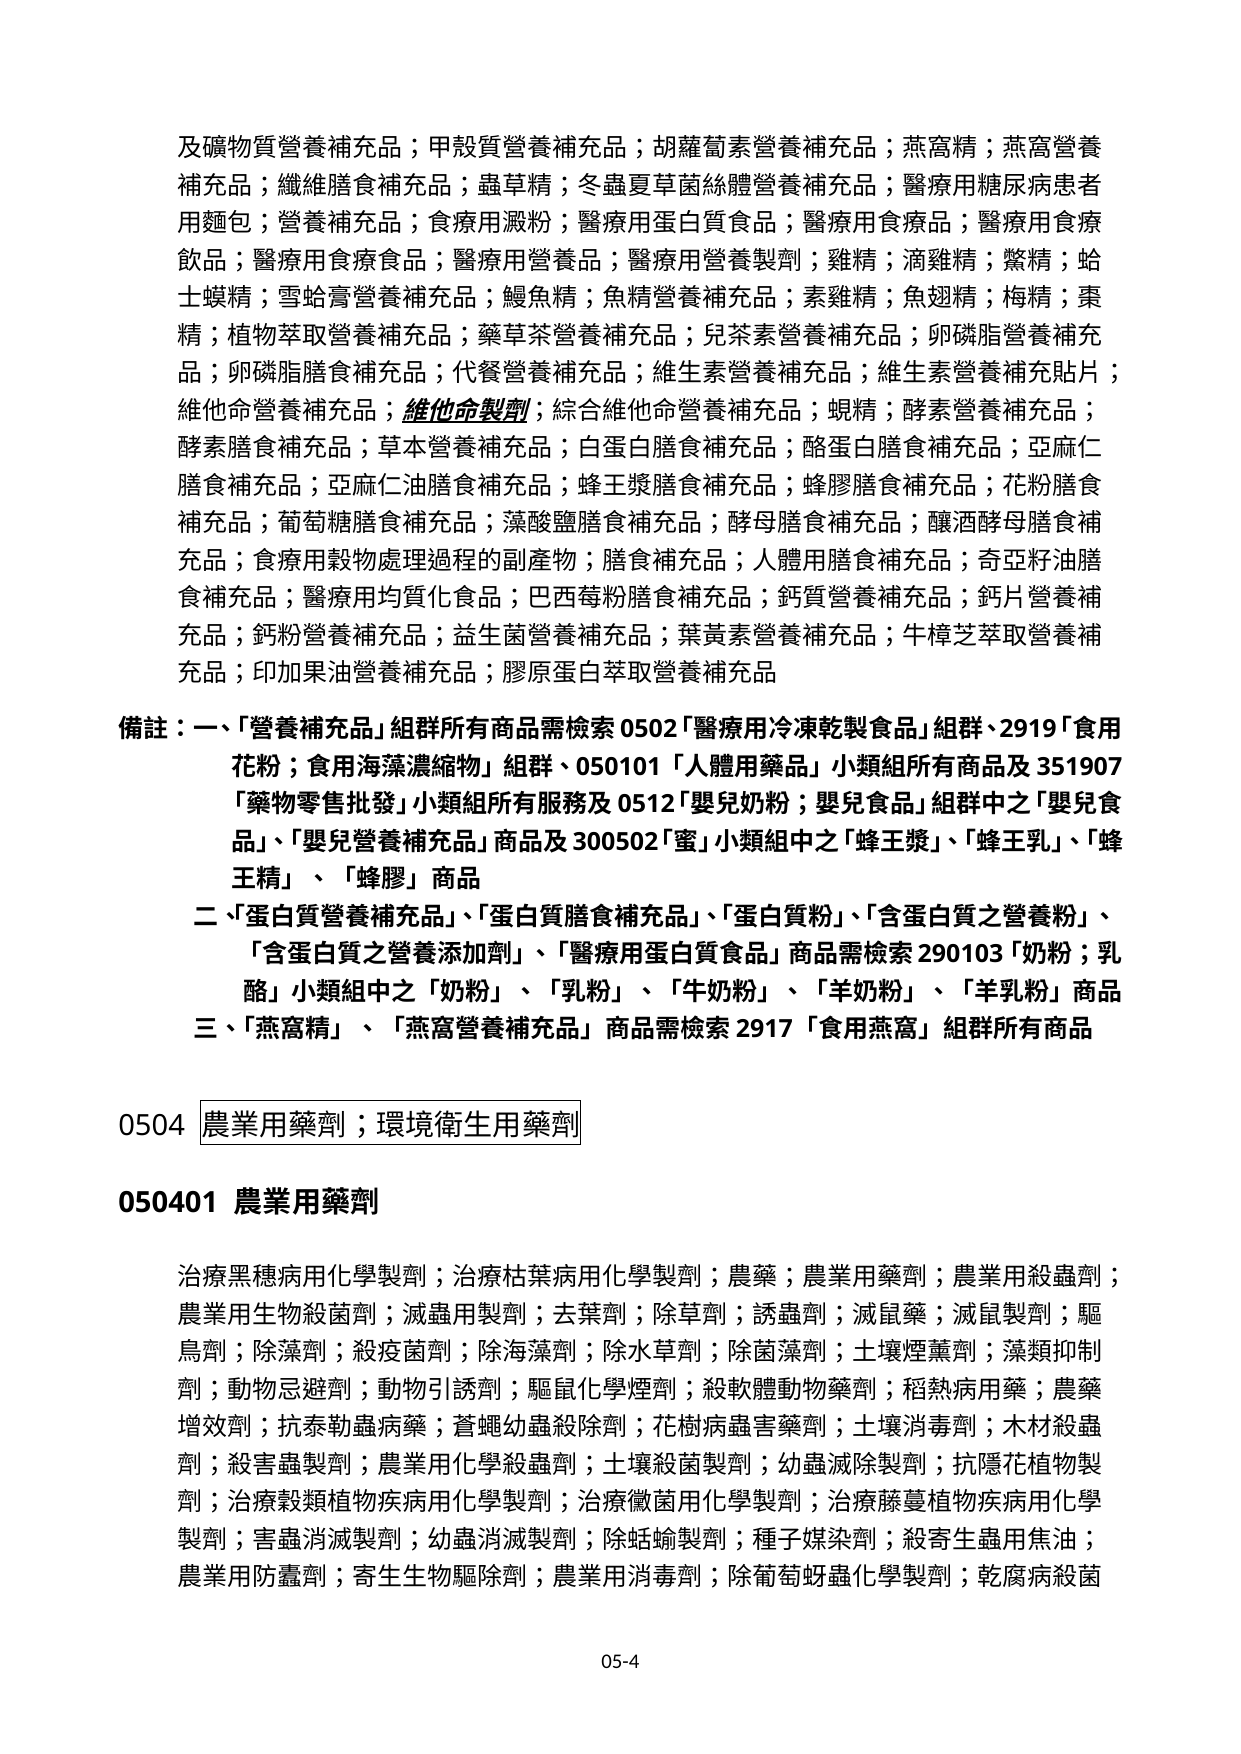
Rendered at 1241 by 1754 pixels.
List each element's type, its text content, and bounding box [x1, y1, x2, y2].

text 礦物質營養補充品；礦物質膳食補充品；蛋白質營養補充品；蛋白質膳食補充品；乳清蛋白膳食補充品；藍藻營養補充品；綠藻營養補充品；魚肝油；人蔘精；靈芝萃取營養補充品；小麥胚芽膳食補充品；大蒜萃取營養補充品；植物纖維素營養補充品；抗氧化營養補充品；蛋白質粉；含蛋白質之營養粉；含蛋白質之營養添加劑；鯊魚軟骨營養補充品；魚油營養補充品；乳酸菌營養補充品；胎盤素營養補充品；含維他命及礦物質營養補充品；甲殼質營養補充品；胡蘿蔔素營養補充品；燕窩精；燕窩營養補充品；纖維膳食補充品；蟲草精；冬蟲夏草菌絲體營養補充品；醫療用糖尿病患者用麵包；營養補充品；食療用澱粉；醫療用蛋白質食品；醫療用食療品；醫療用食療飲品；醫療用食療食品；醫療用營養品；醫療用營養製劑；雞精；滴雞精；鱉精；蛤士蟆精；雪蛤膏營養補充品；鰻魚精；魚精營養補充品；素雞精；魚翅精；梅精；棗精；植物萃取營養補充品；藥草茶營養補充品；兒茶素營養補充品；卵磷脂營養補充品；卵磷脂膳食補充品；代餐營養補充品；維生素營養補充品；維生素營養補充貼片；維他命營養補充品；維他命製劑；綜合維他命營養補充品；蜆精；酵素營養補充品；酵素膳食補充品；草本營養補充品；白蛋白膳食補充品；酪蛋白膳食補充品；亞麻仁膳食補充品；亞麻仁油膳食補充品；蜂王漿膳食補充品；蜂膠膳食補充品；花粉膳食補充品；葡萄糖膳食補充品；藻酸鹽膳食補充品；酵母膳食補充品；釀酒酵母膳食補充品；食療用穀物處理過程的副產物；膳食補充品；人體用膳食補充品；奇亞籽油膳食補充品；醫療用均質化食品；巴西莓粉膳食補充品；鈣質營養補充品；鈣片營養補充品；鈣粉營養補充品；益生菌營養補充品；葉黃素營養補充品；牛樟芝萃取營養補充品；印加果油營養補充品；膠原蛋白萃取營養補充品 [177, 127, 1122, 689]
text 050401 農業用藥劑 [118, 1162, 1122, 1237]
text 農業用藥劑；環境衛生用藥劑 [201, 1102, 580, 1144]
text [581, 1102, 1122, 1144]
text 二、「蛋白質營養補充品」、「蛋白質膳食補充品」、「蛋白質粉」、「含蛋白質之營養粉」、「含蛋白質之營養添加劑」、「醫療用蛋白質食品」商品需檢索290103「奶粉；乳酪」小類組中之「奶粉」、「乳粉」、「牛奶粉」、「羊奶粉」、「羊乳粉」商品 [193, 896, 1122, 1008]
text 治療黑穗病用化學製劑；治療枯葉病用化學製劑；農藥；農業用藥劑；農業用殺蟲劑；農業用生物殺菌劑；滅蟲用製劑；去葉劑；除草劑；誘蟲劑；滅鼠藥；滅鼠製劑；驅鳥劑；除藻劑；殺疫菌劑；除海藻劑；除水草劑；除菌藻劑；土壤煙薰劑；藻類抑制劑；動物忌避劑；動物引誘劑；驅鼠化學煙劑；殺軟體動物藥劑；稻熱病用藥；農藥增效劑；抗泰勒蟲病藥；蒼蠅幼蟲殺除劑；花樹病蟲害藥劑；土壤消毒劑；木材殺蟲劑；殺害蟲製劑；農業用化學殺蟲劑；土壤殺菌製劑；幼蟲滅除製劑；抗隱花植物製劑；治療穀類植物疾病用化學製劑；治療黴菌用化學製劑；治療藤蔓植物疾病用化學製劑；害蟲消滅製劑；幼蟲消滅製劑；除蛞蝓製劑；種子媒染劑；殺寄生蟲用焦油；農業用防蠹劑；寄生生物驅除劑；農業用消毒劑；除葡萄蚜蟲化學製劑；乾腐病殺菌劑；殺真菌劑；農業用驅蠕蟲藥 [177, 1256, 1122, 1594]
text 備註：一、「營養補充品」組群所有商品需檢索0502「醫療用冷凍乾製食品」組群、2919「食用花粉；食用海藻濃縮物」組群、050101「人體用藥品」小類組所有商品及351907「藥物零售批發」小類組所有服務及0512「嬰兒奶粉；嬰兒食品」組群中之「嬰兒食品」、「嬰兒營養補充品」商品及300502「蜜」小類組中之「蜂王漿」、「蜂王乳」、「蜂王精」、「蜂膠」商品 [118, 708, 1122, 896]
text 0504 [118, 1102, 200, 1144]
text 三、「燕窩精」、「燕窩營養補充品」商品需檢索2917「食用燕窩」組群所有商品 [193, 1008, 1122, 1046]
